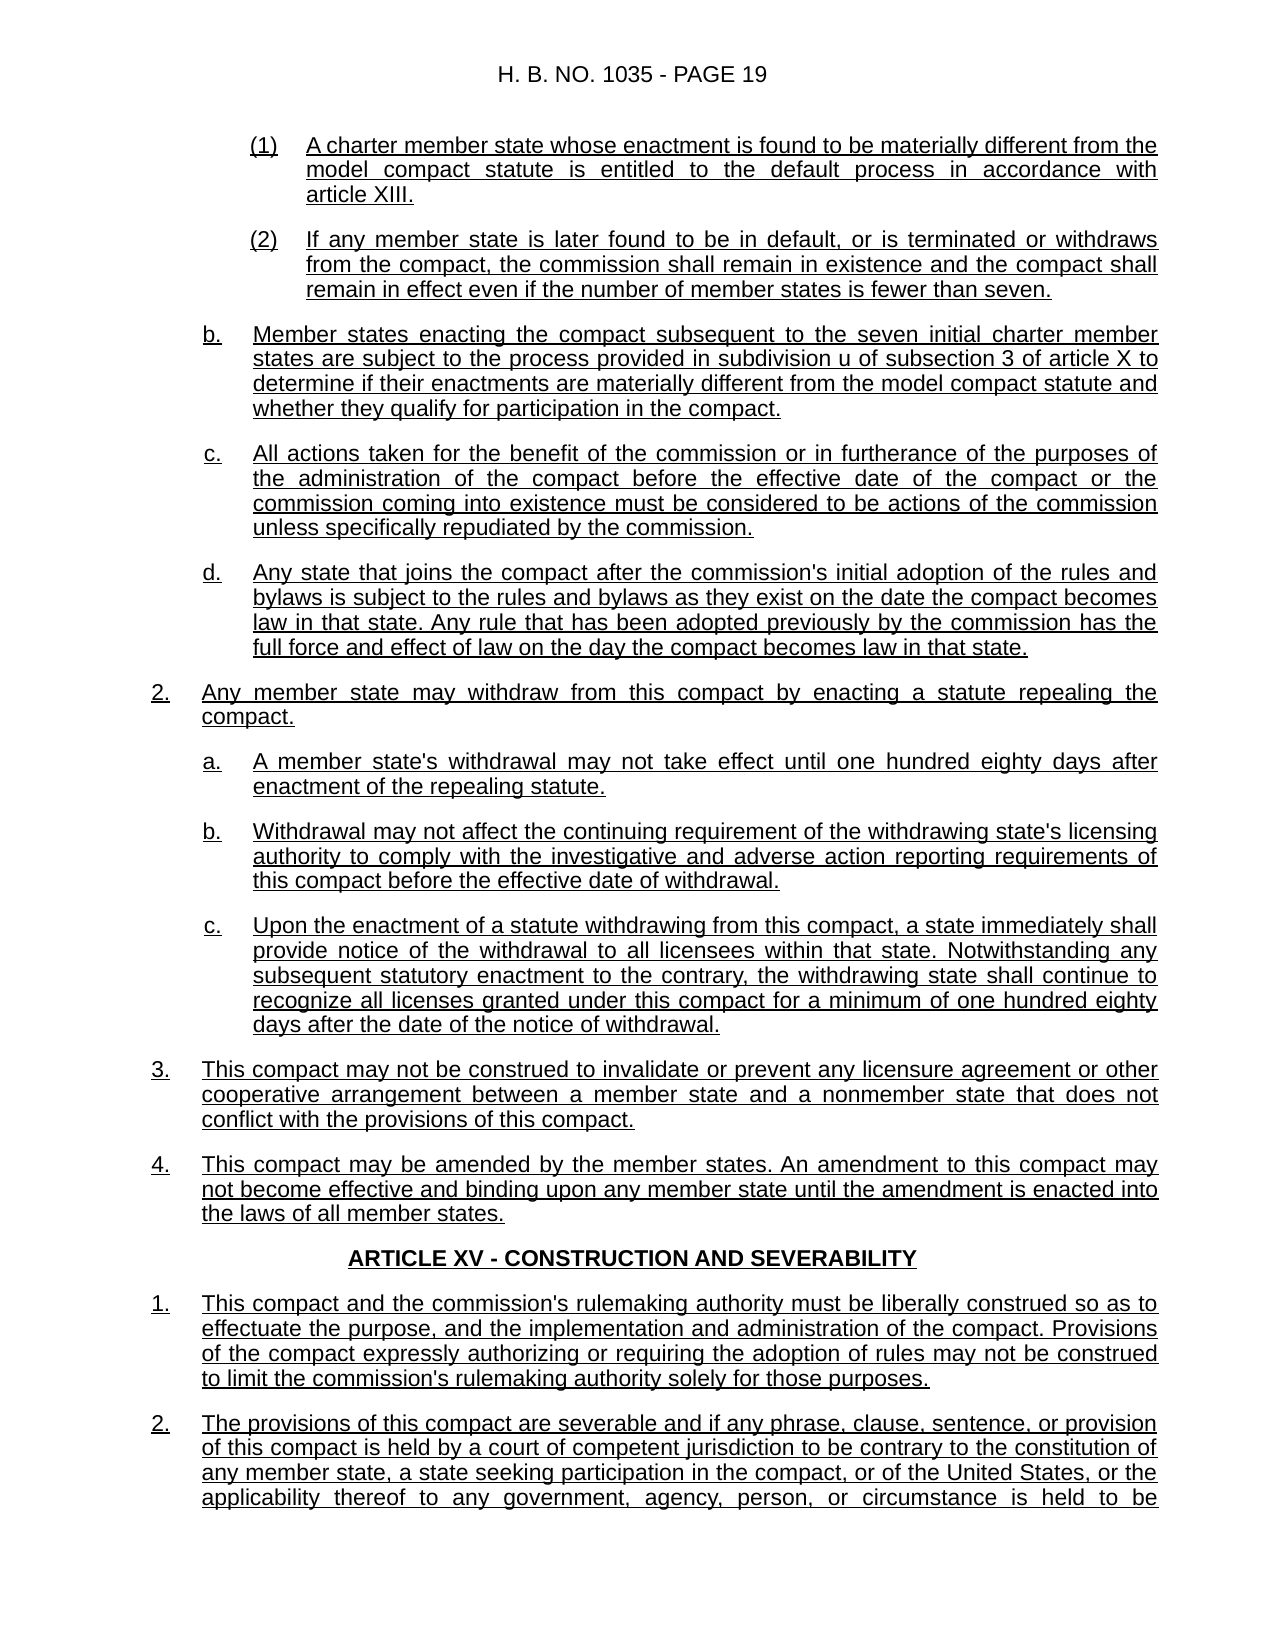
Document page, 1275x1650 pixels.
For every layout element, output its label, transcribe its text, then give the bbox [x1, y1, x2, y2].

text 2. Any member state may withdraw from this compact by enacting a statute repealing the compact. [106, 680, 1158, 730]
text ARTICLE XV ‑ CONSTRUCTION AND SEVERABILITY [106, 1247, 1158, 1272]
text c. All actions taken for the benefit of the commission or in furtherance of the purposes of the administration of the compact before the effective date of the compact or the commission coming into existence must be considered to be actions of the commission unless specifically repudiated by the commission. [106, 442, 1158, 541]
text d. Any state that joins the compact after the commission's initial adoption of the rules and bylaws is subject to the rules and bylaws as they exist on the date the compact becomes law in that state. Any rule that has been adopted previously by the commission has the full force and effect of law on the day the compact becomes law in that state. [106, 561, 1158, 660]
text 2. The provisions of this compact are severable and if any phrase, clause, sentence, or provision of this compact is held by a court of competent jurisdiction to be contrary to the constitution of any member state, a state seeking participation in the compact, or of the United States, or the applicability thereof to any government, agency, person, or circumstance is held to be [106, 1411, 1158, 1510]
text a. A member state's withdrawal may not take effect until one hundred eighty days after enactment of the repealing statute. [106, 750, 1158, 799]
text (1) A charter member state whose enactment is found to be materially different from the model compact statute is entitled to the default process in accordance with article XIII. [106, 133, 1158, 208]
text b. Withdrawal may not affect the continuing requirement of the withdrawing state's licensing authority to comply with the investigative and adverse action reporting requirements of this compact before the effective date of withdrawal. [106, 819, 1158, 894]
text b. Member states enacting the compact subsequent to the seven initial charter member states are subject to the process provided in subdivision u of subsection 3 of article X to determine if their enactments are materially different from the model compact statute and whether they qualify for participation in the compact. [106, 322, 1158, 421]
text c. Upon the enactment of a statute withdrawing from this compact, a state immediately shall provide notice of the withdrawal to all licensees within that state. Notwithstanding any subsequent statutory enactment to the contrary, the withdrawing state shall continue to recognize all licenses granted under this compact for a minimum of one hundred eighty days after the date of the notice of withdrawal. [106, 914, 1158, 1038]
text 4. This compact may be amended by the member states. An amendment to this compact may not become effective and binding upon any member state until the amendment is enacted into the laws of all member states. [106, 1152, 1158, 1227]
text 1. This compact and the commission's rulemaking authority must be liberally construed so as to effectuate the purpose, and the implementation and administration of the compact. Provisions of the compact expressly authorizing or requiring the adoption of rules may not be construed to limit the commission's rulemaking authority solely for those purposes. [106, 1292, 1158, 1391]
text (2) If any member state is later found to be in default, or is terminated or withdraws from the compact, the commission shall remain in existence and the compact shall remain in effect even if the number of member states is fewer than seven. [106, 228, 1158, 302]
text 3. This compact may not be construed to invalidate or prevent any licensure agreement or other cooperative arrangement between a member state and a nonmember state that does not conflict with the provisions of this compact. [106, 1058, 1158, 1132]
